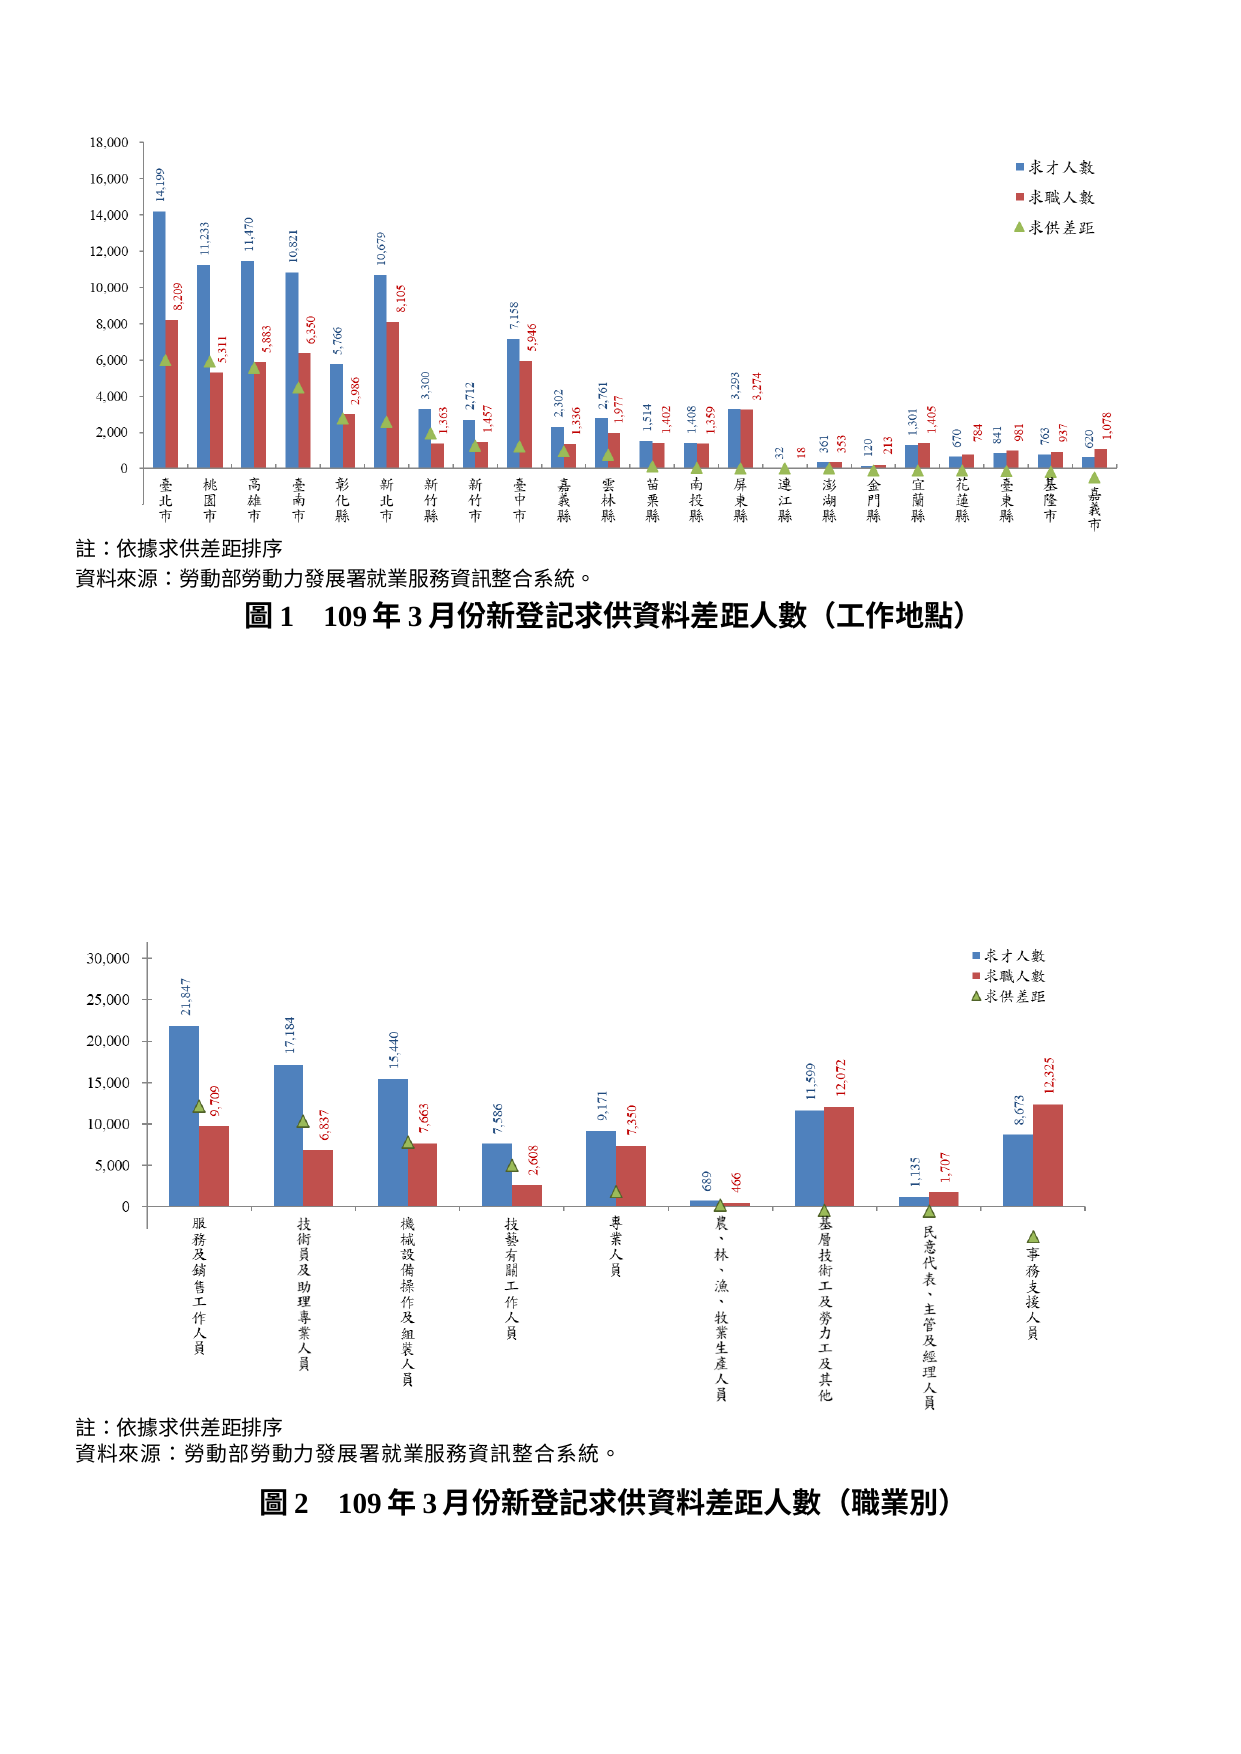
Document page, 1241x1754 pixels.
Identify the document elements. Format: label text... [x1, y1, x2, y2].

text 資料來源：勞動部勞動力發展署就業服務資訊整合系統。 [75, 562, 1152, 593]
text 註：依據求供差距排序 [75, 533, 1152, 562]
text 圖2 109年3月份新登記求供資料差距人數（職業別） [75, 1479, 1152, 1521]
text 圖1 109年3月份新登記求供資料差距人數（工作地點） [75, 593, 1152, 635]
picture [75, 132, 1152, 533]
text 註：依據求供差距排序 [75, 1411, 1152, 1442]
picture [75, 933, 1152, 1411]
text 資料來源：勞動部勞動力發展署就業服務資訊整合系統。 [75, 1442, 1152, 1467]
